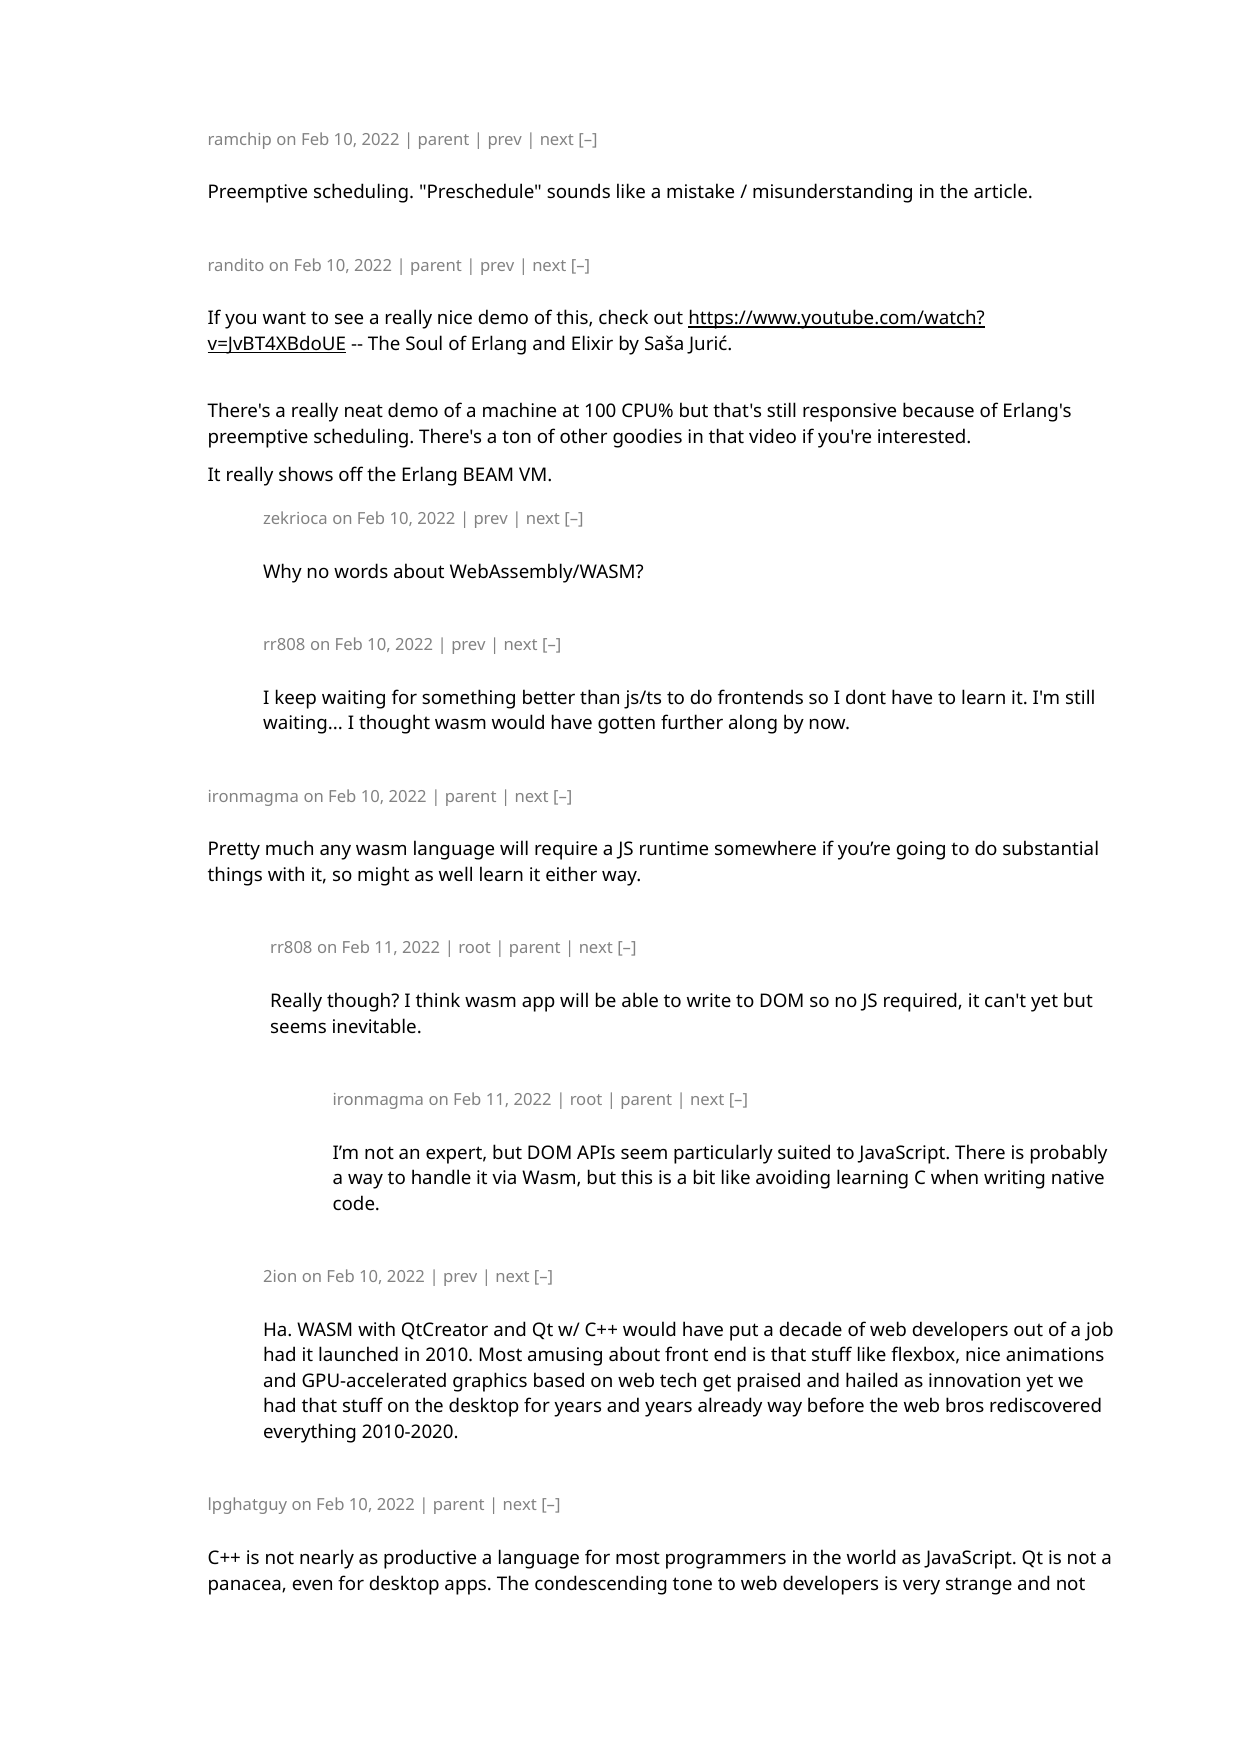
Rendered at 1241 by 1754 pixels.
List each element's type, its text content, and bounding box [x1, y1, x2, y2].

table_cell [118, 619, 1122, 771]
table_header [121, 1259, 248, 1476]
table_header [193, 121, 204, 236]
table_header 2ion on Feb 10, 2022 | prev | next [–] Ha. WASM with QtCreator and Qt w/ C++ would have put a decade of web developers out of a job had it launched in 2010. Most amusing about front end is that stuff like flexbox, nice animations and GPU-accelerated graphics based on web tech get praised and hailed as innovation yet we had that stuff on the desktop for years and years already way before the web bros rediscovered everything 2010-2020. [260, 1259, 1119, 1476]
table_header rr808 on Feb 11, 2022 | root | parent | next [–] Really though? I think wasm app will be able to write to DOM so no JS required, it can't yet but seems inevitable. [267, 930, 1119, 1071]
table_header [193, 778, 204, 919]
table_header [121, 1082, 317, 1248]
table_header [318, 1082, 329, 1248]
table_header [121, 500, 248, 616]
table_cell [118, 240, 1122, 493]
table_header randito on Feb 10, 2022 | parent | prev | next [–] If you want to see a really nice demo of this, check out https://www.youtube.com/watch?v=JvBT4XBdoUE -- The Soul of Erlang and Elixir by Saša Jurić. There's a really neat demo of a machine at 100 CPU% but that's still responsive because of Erlang's preemptive scheduling. There's a ton of other goodies in that video if you're interested. It really shows off the Erlang BEAM VM. [205, 247, 1119, 490]
table_header ramchip on Feb 10, 2022 | parent | prev | next [–] Preemptive scheduling. "Preschedule" sounds like a mistake / misunderstanding in the article. [205, 121, 1102, 236]
picture [123, 695, 242, 699]
table_header [248, 1259, 260, 1476]
table_header [193, 247, 204, 490]
table_header [193, 1487, 204, 1598]
table_header [121, 247, 192, 490]
table_header [121, 930, 255, 1071]
table_header [121, 1487, 192, 1598]
table_cell [118, 118, 1122, 239]
table_cell [118, 1479, 1122, 1601]
table_header lpghatguy on Feb 10, 2022 | parent | next [–] C++ is not nearly as productive a language for most programmers in the world as JavaScript. Qt is not a panacea, even for desktop apps. The condescending tone to web developers is very strange and not [205, 1487, 1119, 1598]
table_header [248, 500, 260, 616]
picture [123, 556, 242, 560]
table_header [121, 778, 192, 919]
table_cell [118, 922, 1122, 1074]
table_header [248, 627, 260, 767]
table_cell [118, 493, 1122, 619]
table_header [255, 930, 267, 1071]
table_header ironmagma on Feb 11, 2022 | root | parent | next [–] I’m not an expert, but DOM APIs seem particularly suited to JavaScript. There is probably a way to handle it via Wasm, but this is a bit like avoiding learning C when writing native code. [330, 1082, 1119, 1248]
table_cell [118, 1251, 1122, 1479]
table_header [121, 121, 192, 236]
table_header [121, 627, 248, 767]
table_cell [118, 1074, 1122, 1251]
table_header ironmagma on Feb 10, 2022 | parent | next [–] Pretty much any wasm language will require a JS runtime somewhere if you’re going to do substantial things with it, so might as well learn it either way. [205, 778, 1119, 919]
table_cell [118, 771, 1122, 922]
table_header rr808 on Feb 10, 2022 | prev | next [–] I keep waiting for something better than js/ts to do frontends so I dont have to learn it. I'm still waiting... I thought wasm would have gotten further along by now. [260, 627, 1119, 767]
table_header zekrioca on Feb 10, 2022 | prev | next [–] Why no words about WebAssembly/WASM? [260, 500, 681, 616]
